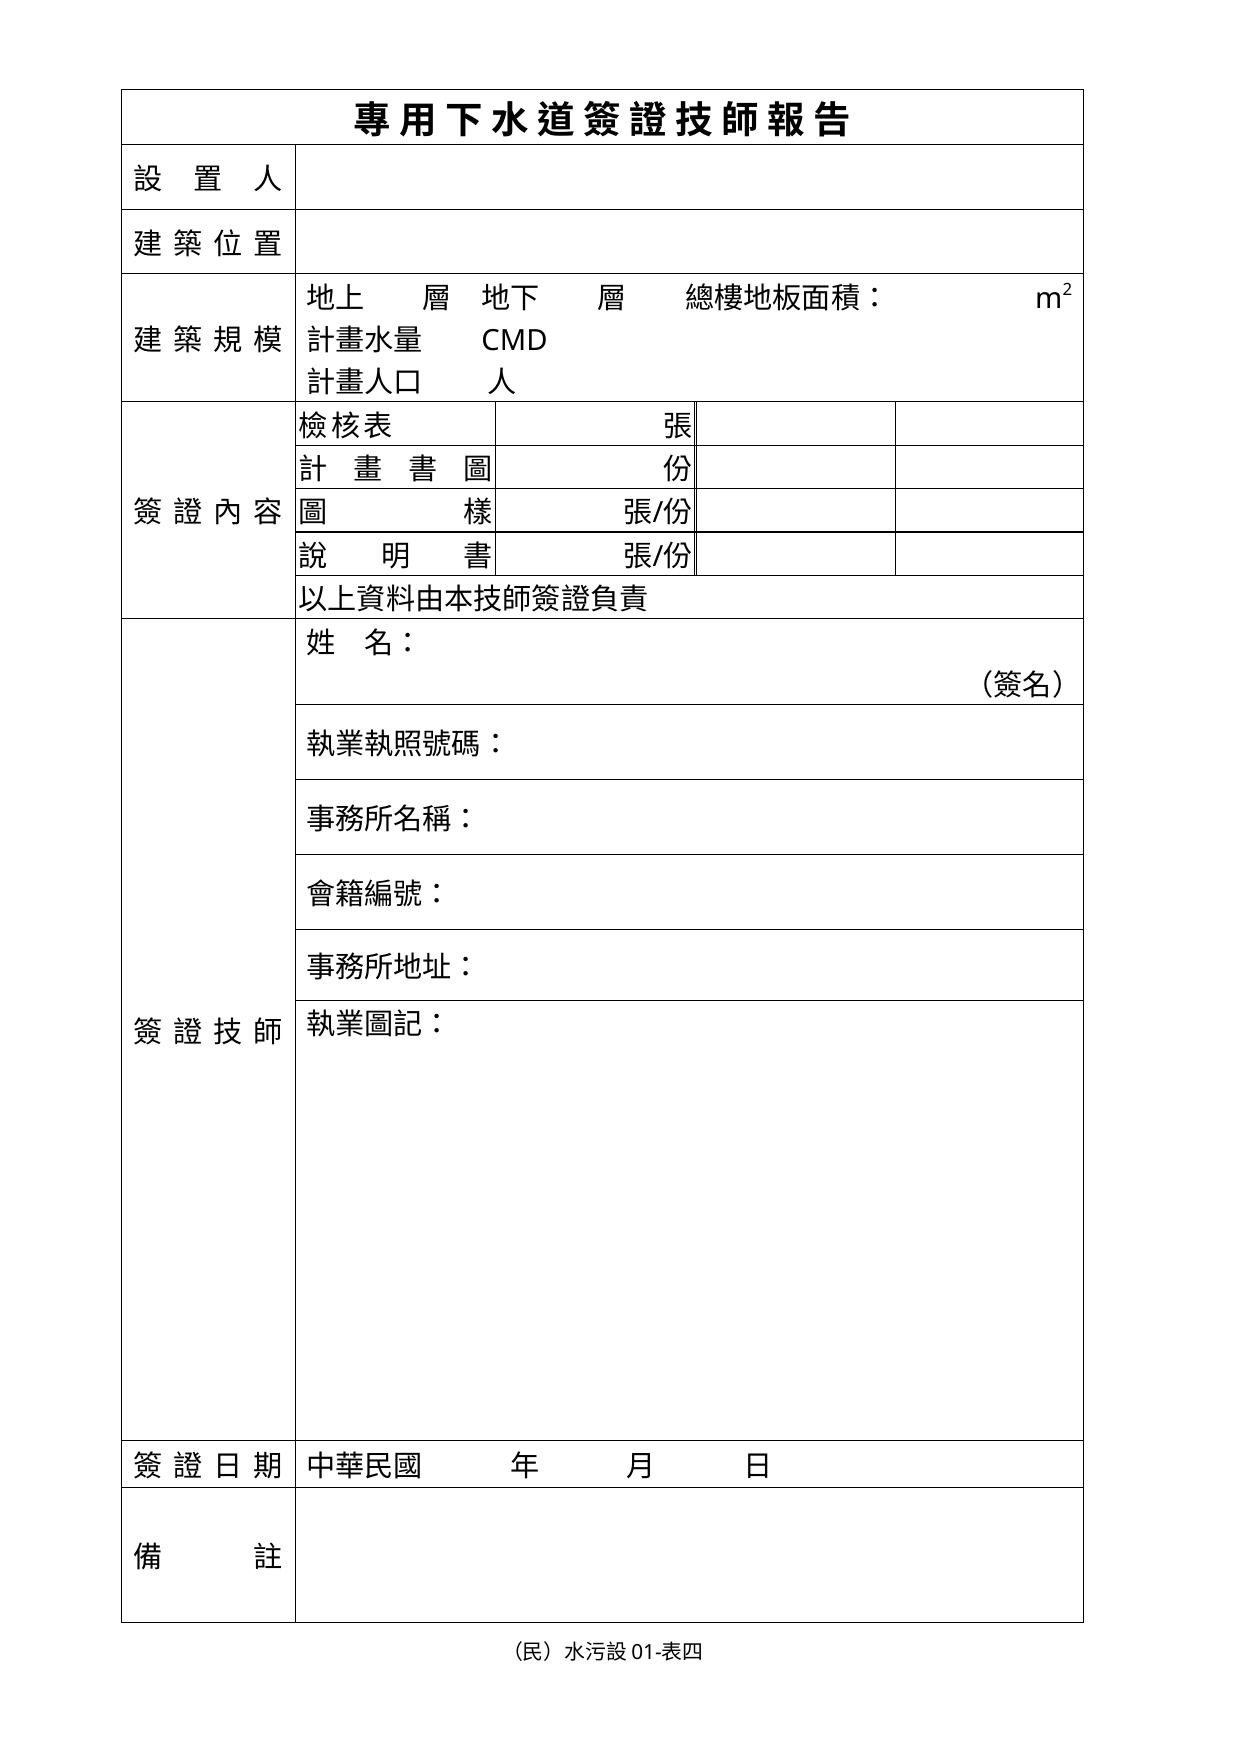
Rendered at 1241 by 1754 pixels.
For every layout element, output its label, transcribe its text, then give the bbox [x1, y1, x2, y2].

table_cell 地上 層 地下 層 總樓地板面積： m2 計畫水量 CMD 計畫人口 人 [296, 274, 1083, 401]
table_cell 計畫書圖 [296, 446, 495, 488]
table_cell [697, 533, 895, 575]
table_cell 姓 名： （簽名） [296, 619, 1083, 704]
table_cell 張/份 [496, 533, 694, 575]
table_cell 張 [496, 402, 694, 444]
table_cell 建築規模 [122, 274, 295, 401]
table_cell 事務所名稱： [296, 780, 1083, 854]
table_cell 以上資料由本技師簽證負責 [296, 576, 1083, 618]
table_cell [896, 489, 1083, 531]
table_cell 簽證日期 [122, 1441, 295, 1487]
table_cell 事務所地址： [296, 930, 1083, 999]
table_cell 檢核表 [296, 402, 495, 444]
table_cell 會籍編號： [296, 855, 1083, 929]
table_cell 執業執照號碼： [296, 705, 1083, 779]
table_cell 簽證內容 [122, 402, 295, 618]
table_cell 說明書 [296, 533, 495, 575]
table_cell 簽證技師 [122, 619, 295, 1440]
table_cell [296, 210, 1083, 273]
table_cell 張/份 [496, 489, 694, 531]
table_cell 建築位置 [122, 210, 295, 273]
table_cell [296, 1488, 1083, 1622]
table_header 專 用 下 水 道 簽 證 技 師 報 告 [122, 90, 1083, 144]
table_cell [896, 533, 1083, 575]
table_cell 圖樣 [296, 489, 495, 531]
table_cell 執業圖記： [296, 1001, 1083, 1440]
table_cell 中華民國 年 月 日 [296, 1441, 1083, 1487]
table_cell [697, 446, 895, 488]
table_cell [697, 402, 895, 444]
table_cell [896, 446, 1083, 488]
table_cell 份 [496, 446, 694, 488]
table_cell [296, 145, 1083, 208]
table_cell 設置人 [122, 145, 295, 208]
table_cell [896, 402, 1083, 444]
table_cell 備註 [122, 1488, 295, 1622]
table_cell [697, 489, 895, 531]
